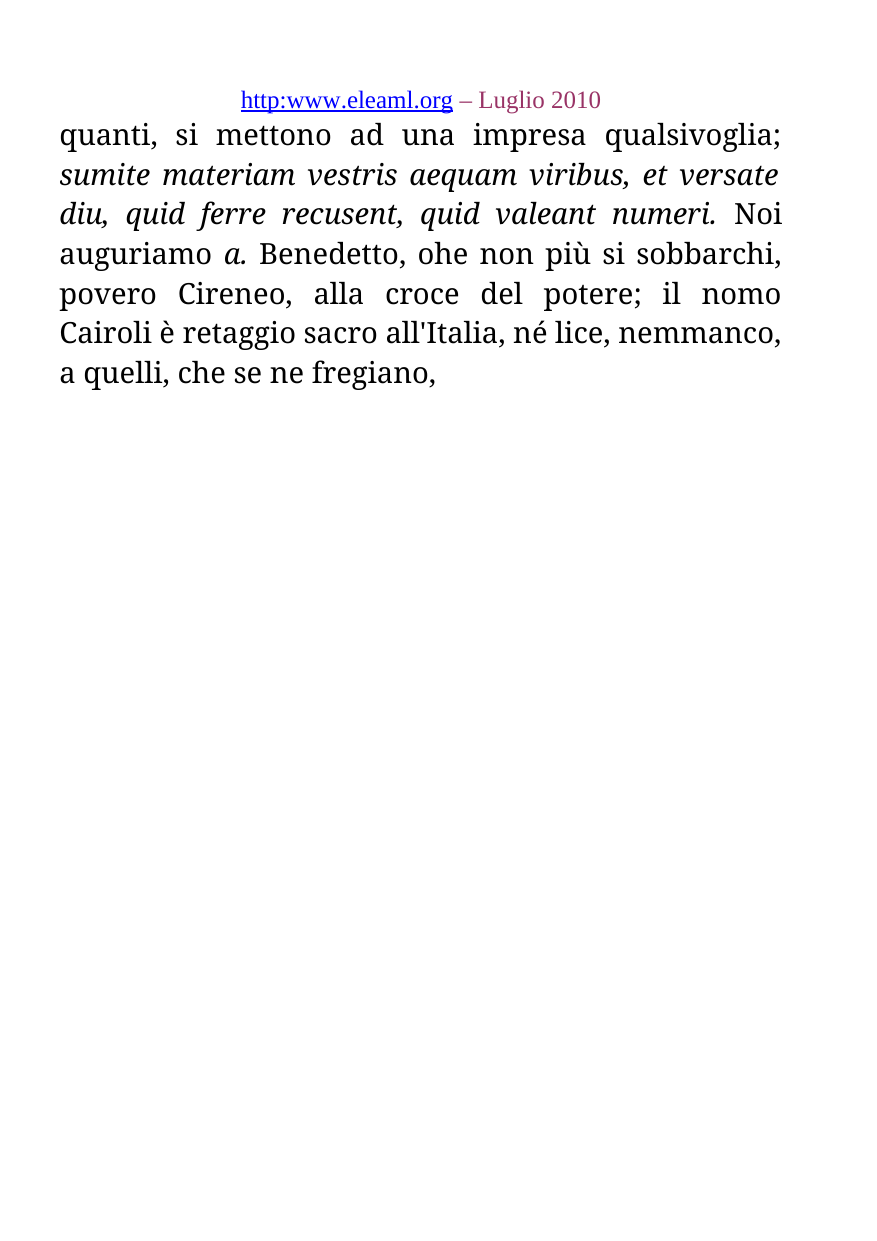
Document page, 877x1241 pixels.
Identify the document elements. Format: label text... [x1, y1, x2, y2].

text quanti, si mettono ad una impresa qualsivoglia; sumite materiam vestris aequam viribus, et versate diu, quid ferre recusent, quid valeant numeri. Noi auguriamo a. Benedetto, ohe non più si sobbarchi, povero Cireneo, alla croce del potere; il nomo Cairoli è retaggio sacro all'Italia, né lice, nemmanco, a quelli, che se ne fregiano, [59, 114, 782, 392]
